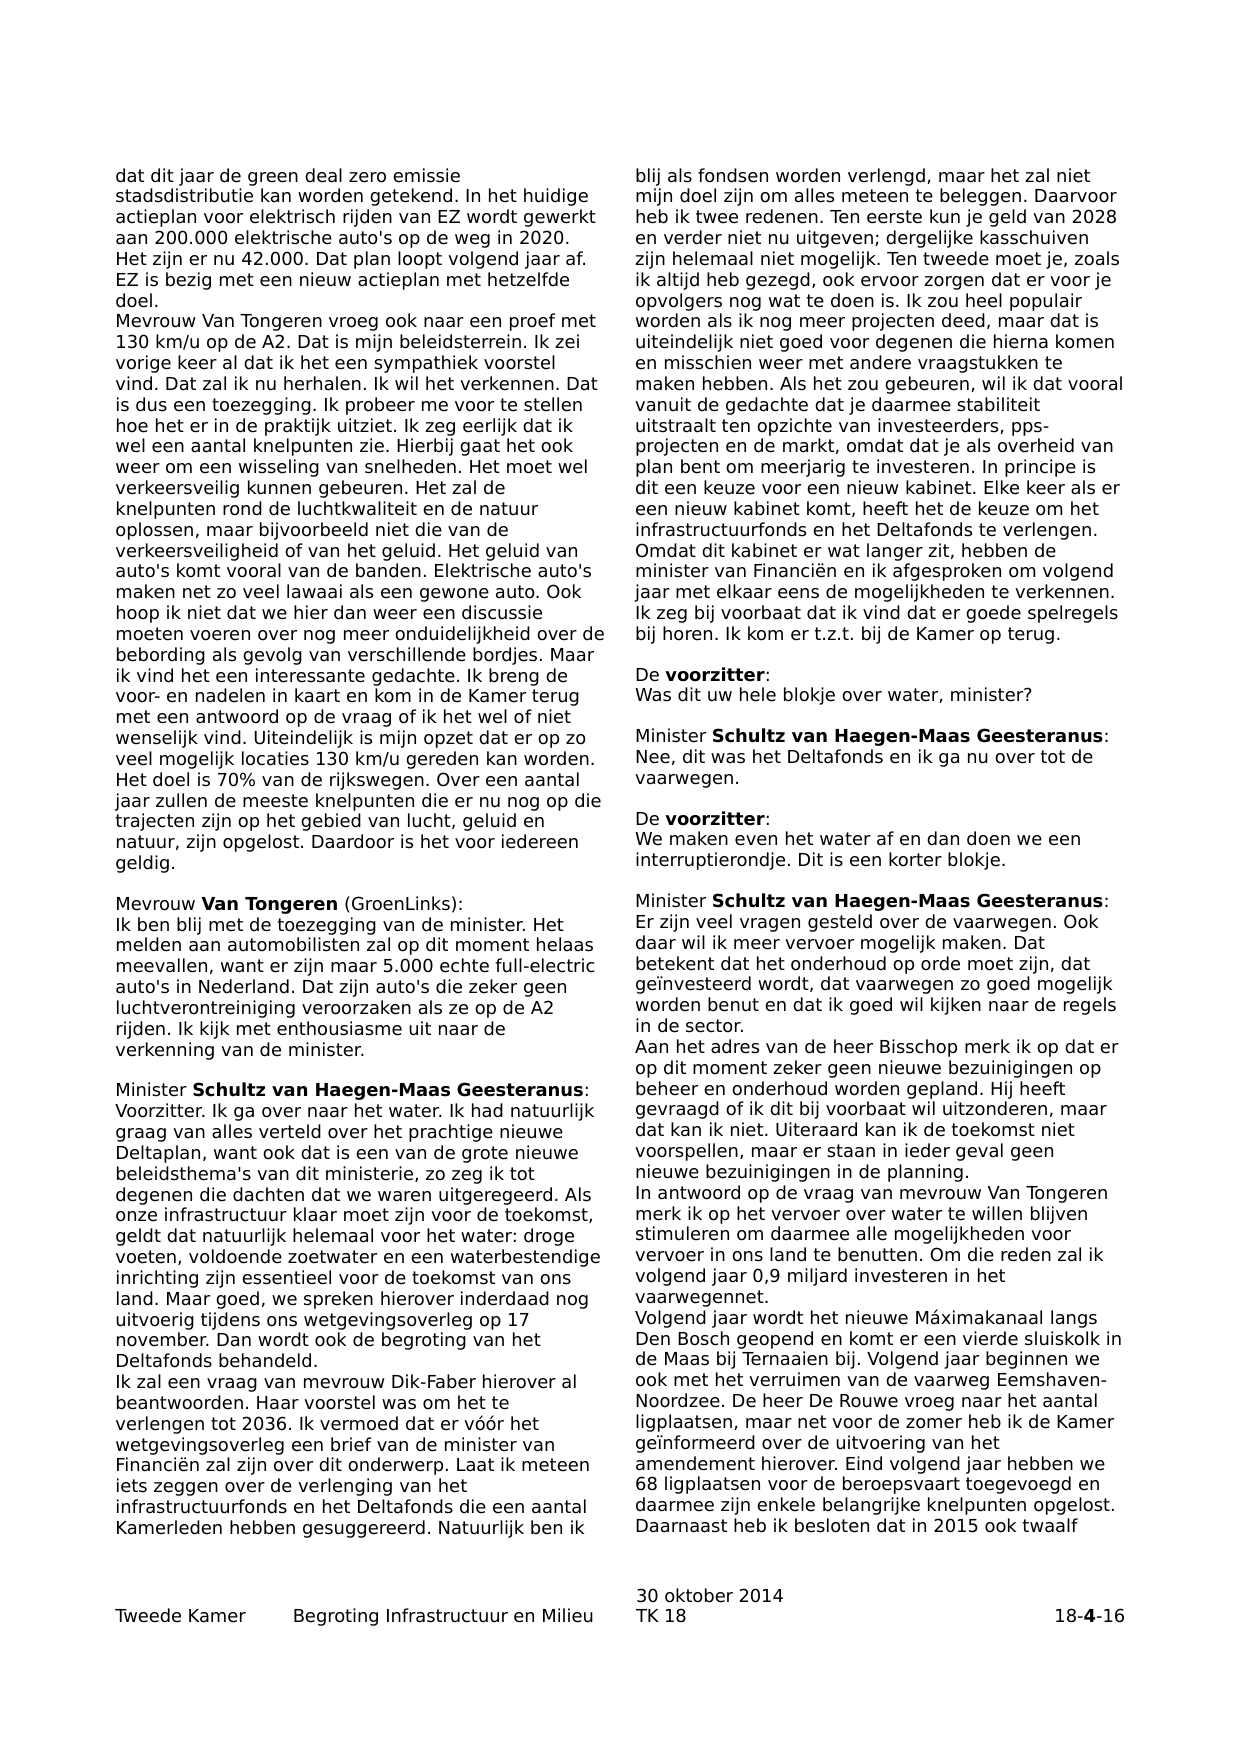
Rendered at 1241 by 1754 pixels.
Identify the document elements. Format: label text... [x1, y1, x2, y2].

text dat dit jaar de green deal zero emissie stadsdistributie kan worden getekend. In het huidige actieplan voor elektrisch rijden van EZ wordt gewerkt aan 200.000 elektrische auto's op de weg in 2020. Het zijn er nu 42.000. Dat plan loopt volgend jaar af. EZ is bezig met een nieuw actieplan met hetzelfde doel. [115, 165, 605, 311]
text Mevrouw Van Tongeren (GroenLinks): [115, 894, 605, 914]
text Mevrouw Van Tongeren vroeg ook naar een proef met 130 km/u op de A2. Dat is mijn beleidsterrein. Ik zei vorige keer al dat ik het een sympathiek voorstel vind. Dat zal ik nu herhalen. Ik wil het verkennen. Dat is dus een toezegging. Ik probeer me voor te stellen hoe het er in de praktijk uitziet. Ik zeg eerlijk dat ik wel een aantal knelpunten zie. Hierbij gaat het ook weer om een wisseling van snelheden. Het moet wel verkeersveilig kunnen gebeuren. Het zal de knelpunten rond de luchtkwaliteit en de natuur oplossen, maar bijvoorbeeld niet die van de verkeersveiligheid of van het geluid. Het geluid van auto's komt vooral van de banden. Elektrische auto's maken net zo veel lawaai als een gewone auto. Ook hoop ik niet dat we hier dan weer een discussie moeten voeren over nog meer onduidelijkheid over de bebording als gevolg van verschillende bordjes. Maar ik vind het een interessante gedachte. Ik breng de voor- en nadelen in kaart en kom in de Kamer terug met een antwoord op de vraag of ik het wel of niet wenselijk vind. Uiteindelijk is mijn opzet dat er op zo veel mogelijk locaties 130 km/u gereden kan worden. Het doel is 70% van de rijkswegen. Over een aantal jaar zullen de meeste knelpunten die er nu nog op die trajecten zijn op het gebied van lucht, geluid en natuur, zijn opgelost. Daardoor is het voor iedereen geldig. [115, 311, 605, 874]
text Minister Schultz van Haegen-Maas Geesteranus: [635, 726, 1125, 747]
text Aan het adres van de heer Bisschop merk ik op dat er op dit moment zeker geen nieuwe bezuinigingen op beheer en onderhoud worden gepland. Hij heeft gevraagd of ik dit bij voorbaat wil uitzonderen, maar dat kan ik niet. Uiteraard kan ik de toekomst niet voorspellen, maar er staan in ieder geval geen nieuwe bezuinigingen in de planning. [635, 1037, 1125, 1182]
text Ik zal een vraag van mevrouw Dik-Faber hierover al beantwoorden. Haar voorstel was om het te verlengen tot 2036. Ik vermoed dat er vóór het wetgevingsoverleg een brief van de minister van Financiën zal zijn over dit onderwerp. Laat ik meteen iets zeggen over de verlenging van het infrastructuurfonds en het Deltafonds die een aantal Kamerleden hebben gesuggereerd. Natuurlijk ben ik [115, 1372, 605, 1538]
text Nee, dit was het Deltafonds en ik ga nu over tot de vaarwegen. [635, 747, 1125, 788]
text blij als fondsen worden verlengd, maar het zal niet mijn doel zijn om alles meteen te beleggen. Daarvoor heb ik twee redenen. Ten eerste kun je geld van 2028 en verder niet nu uitgeven; dergelijke kasschuiven zijn helemaal niet mogelijk. Ten tweede moet je, zoals ik altijd heb gezegd, ook ervoor zorgen dat er voor je opvolgers nog wat te doen is. Ik zou heel populair worden als ik nog meer projecten deed, maar dat is uiteindelijk niet goed voor degenen die hierna komen en misschien weer met andere vraagstukken te maken hebben. Als het zou gebeuren, wil ik dat vooral vanuit de gedachte dat je daarmee stabiliteit uitstraalt ten opzichte van investeerders, pps-projecten en de markt, omdat dat je als overheid van plan bent om meerjarig te investeren. In principe is dit een keuze voor een nieuw kabinet. Elke keer als er een nieuw kabinet komt, heeft het de keuze om het infrastructuurfonds en het Deltafonds te verlengen. Omdat dit kabinet er wat langer zit, hebben de minister van Financiën en ik afgesproken om volgend jaar met elkaar eens de mogelijkheden te verkennen. Ik zeg bij voorbaat dat ik vind dat er goede spelregels bij horen. Ik kom er t.z.t. bij de Kamer op terug. [635, 165, 1125, 644]
text Er zijn veel vragen gesteld over de vaarwegen. Ook daar wil ik meer vervoer mogelijk maken. Dat betekent dat het onderhoud op orde moet zijn, dat geïnvesteerd wordt, dat vaarwegen zo goed mogelijk worden benut en dat ik goed wil kijken naar de regels in de sector. [635, 912, 1125, 1037]
text Was dit uw hele blokje over water, minister? [635, 685, 1125, 706]
text We maken even het water af en dan doen we een interruptierondje. Dit is een korter blokje. [635, 829, 1125, 871]
text In antwoord op de vraag van mevrouw Van Tongeren merk ik op het vervoer over water te willen blijven stimuleren om daarmee alle mogelijkheden voor vervoer in ons land te benutten. Om die reden zal ik volgend jaar 0,9 miljard investeren in het vaarwegennet. [635, 1182, 1125, 1307]
text Minister Schultz van Haegen-Maas Geesteranus: [115, 1080, 605, 1101]
text De voorzitter: [635, 664, 1125, 685]
text De voorzitter: [635, 808, 1125, 829]
text Ik ben blij met de toezegging van de minister. Het melden aan automobilisten zal op dit moment helaas meevallen, want er zijn maar 5.000 echte full-electric auto's in Nederland. Dat zijn auto's die zeker geen luchtverontreiniging veroorzaken als ze op de A2 rijden. Ik kijk met enthousiasme uit naar de verkenning van de minister. [115, 914, 605, 1060]
text Voorzitter. Ik ga over naar het water. Ik had natuurlijk graag van alles verteld over het prachtige nieuwe Deltaplan, want ook dat is een van de grote nieuwe beleidsthema's van dit ministerie, zo zeg ik tot degenen die dachten dat we waren uitgeregeerd. Als onze infrastructuur klaar moet zijn voor de toekomst, geldt dat natuurlijk helemaal voor het water: droge voeten, voldoende zoetwater en een waterbestendige inrichting zijn essentieel voor de toekomst van ons land. Maar goed, we spreken hierover inderdaad nog uitvoerig tijdens ons wetgevingsoverleg op 17 november. Dan wordt ook de begroting van het Deltafonds behandeld. [115, 1101, 605, 1372]
text Volgend jaar wordt het nieuwe Máximakanaal langs Den Bosch geopend en komt er een vierde sluiskolk in de Maas bij Ternaaien bij. Volgend jaar beginnen we ook met het verruimen van de vaarweg Eemshaven-Noordzee. De heer De Rouwe vroeg naar het aantal ligplaatsen, maar net voor de zomer heb ik de Kamer geïnformeerd over de uitvoering van het amendement hierover. Eind volgend jaar hebben we 68 ligplaatsen voor de beroepsvaart toegevoegd en daarmee zijn enkele belangrijke knelpunten opgelost. Daarnaast heb ik besloten dat in 2015 ook twaalf [635, 1307, 1125, 1537]
text Minister Schultz van Haegen-Maas Geesteranus: [635, 891, 1125, 912]
